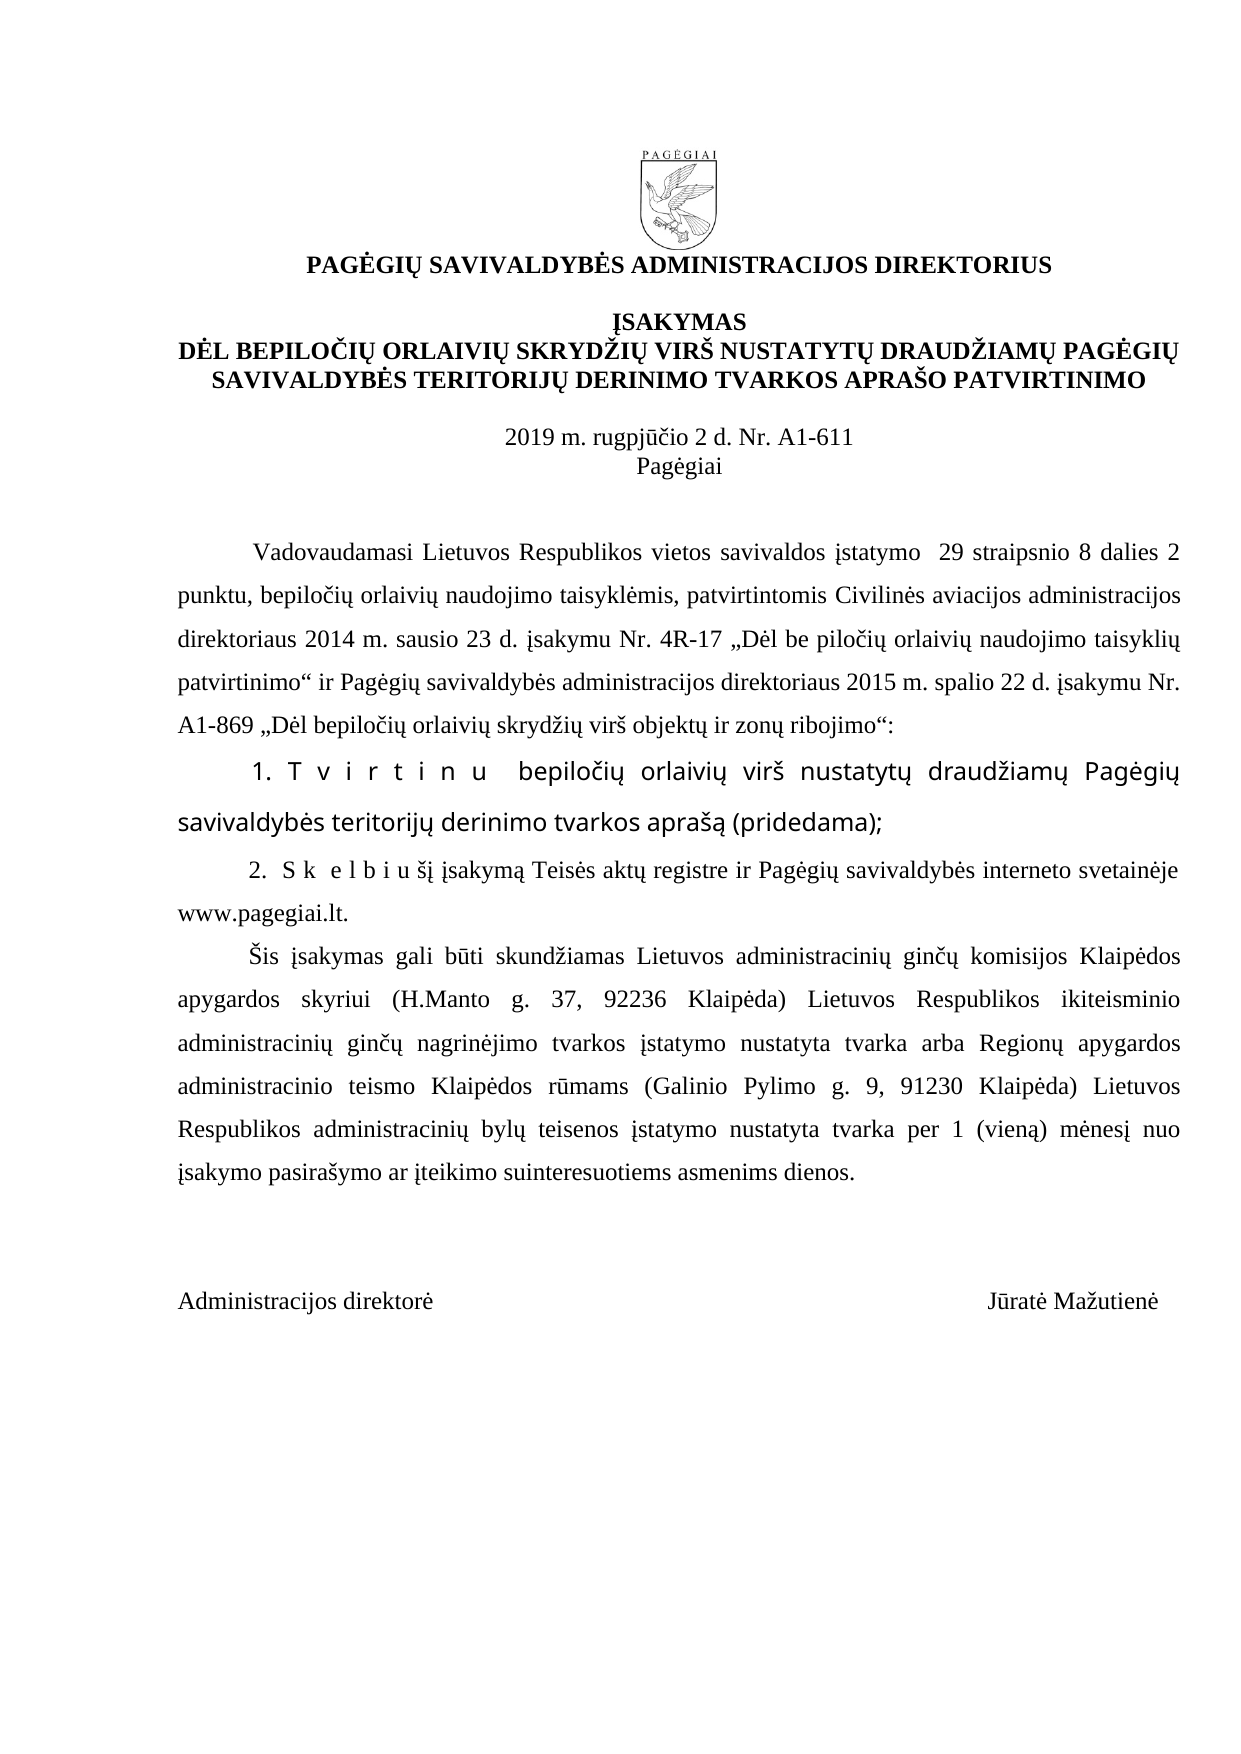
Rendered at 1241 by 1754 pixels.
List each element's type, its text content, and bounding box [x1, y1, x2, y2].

text Pagėgių savivaldybės administracijos direktorius [177, 250, 1181, 279]
text Administracijos direktorė Jūratė Mažutienė [177, 1286, 1181, 1315]
text Pagėgiai [177, 451, 1181, 480]
text DĖL BEPILOČIŲ ORLAIVIŲ SKRYDŽIŲ VIRŠ NUSTATYTŲ DRAUDŽIAMŲ PAGĖGIŲ SAVIVALDYBĖS TERITORIJŲ DERINIMO TVARKOS APRAŠO PATVIRTINIMO [177, 336, 1181, 394]
text 2019 m. rugpjūčio 2 d. Nr. A1-611 [177, 422, 1181, 451]
text įsakymas [177, 307, 1181, 336]
text 1. T v i r t i n u bepiločių orlaivių virš nustatytų draudžiamų Pagėgių savivaldybės teritorijų derinimo tvarkos aprašą (pridedama); [177, 753, 1181, 838]
text Šis įsakymas gali būti skundžiamas Lietuvos administracinių ginčų komisijos Klaipėdos apygardos skyriui (H.Manto g. 37, 92236 Klaipėda) Lietuvos Respublikos ikiteisminio administracinių ginčų nagrinėjimo tvarkos įstatymo nustatyta tvarka arba Regionų apygardos administracinio teismo Klaipėdos rūmams (Galinio Pylimo g. 9, 91230 Klaipėda) Lietuvos Respublikos administracinių bylų teisenos įstatymo nustatyta tvarka per 1 (vieną) mėnesį nuo įsakymo pasirašymo ar įteikimo suinteresuotiems asmenims dienos. [177, 941, 1181, 1186]
text 2. S k e l b i u šį įsakymą Teisės aktų registre ir Pagėgių savivaldybės interneto svetainėje www.pagegiai.lt. [177, 855, 1181, 927]
text Vadovaudamasi Lietuvos Respublikos vietos savivaldos įstatymo 29 straipsnio 8 dalies 2 punktu, bepiločių orlaivių naudojimo taisyklėmis, patvirtintomis Civilinės aviacijos administracijos direktoriaus 2014 m. sausio 23 d. įsakymu Nr. 4R-17 „Dėl be piločių orlaivių naudojimo taisyklių patvirtinimo“ ir Pagėgių savivaldybės administracijos direktoriaus 2015 m. spalio 22 d. įsakymu Nr. A1-869 „Dėl bepiločių orlaivių skrydžių virš objektų ir zonų ribojimo“: [177, 537, 1181, 739]
